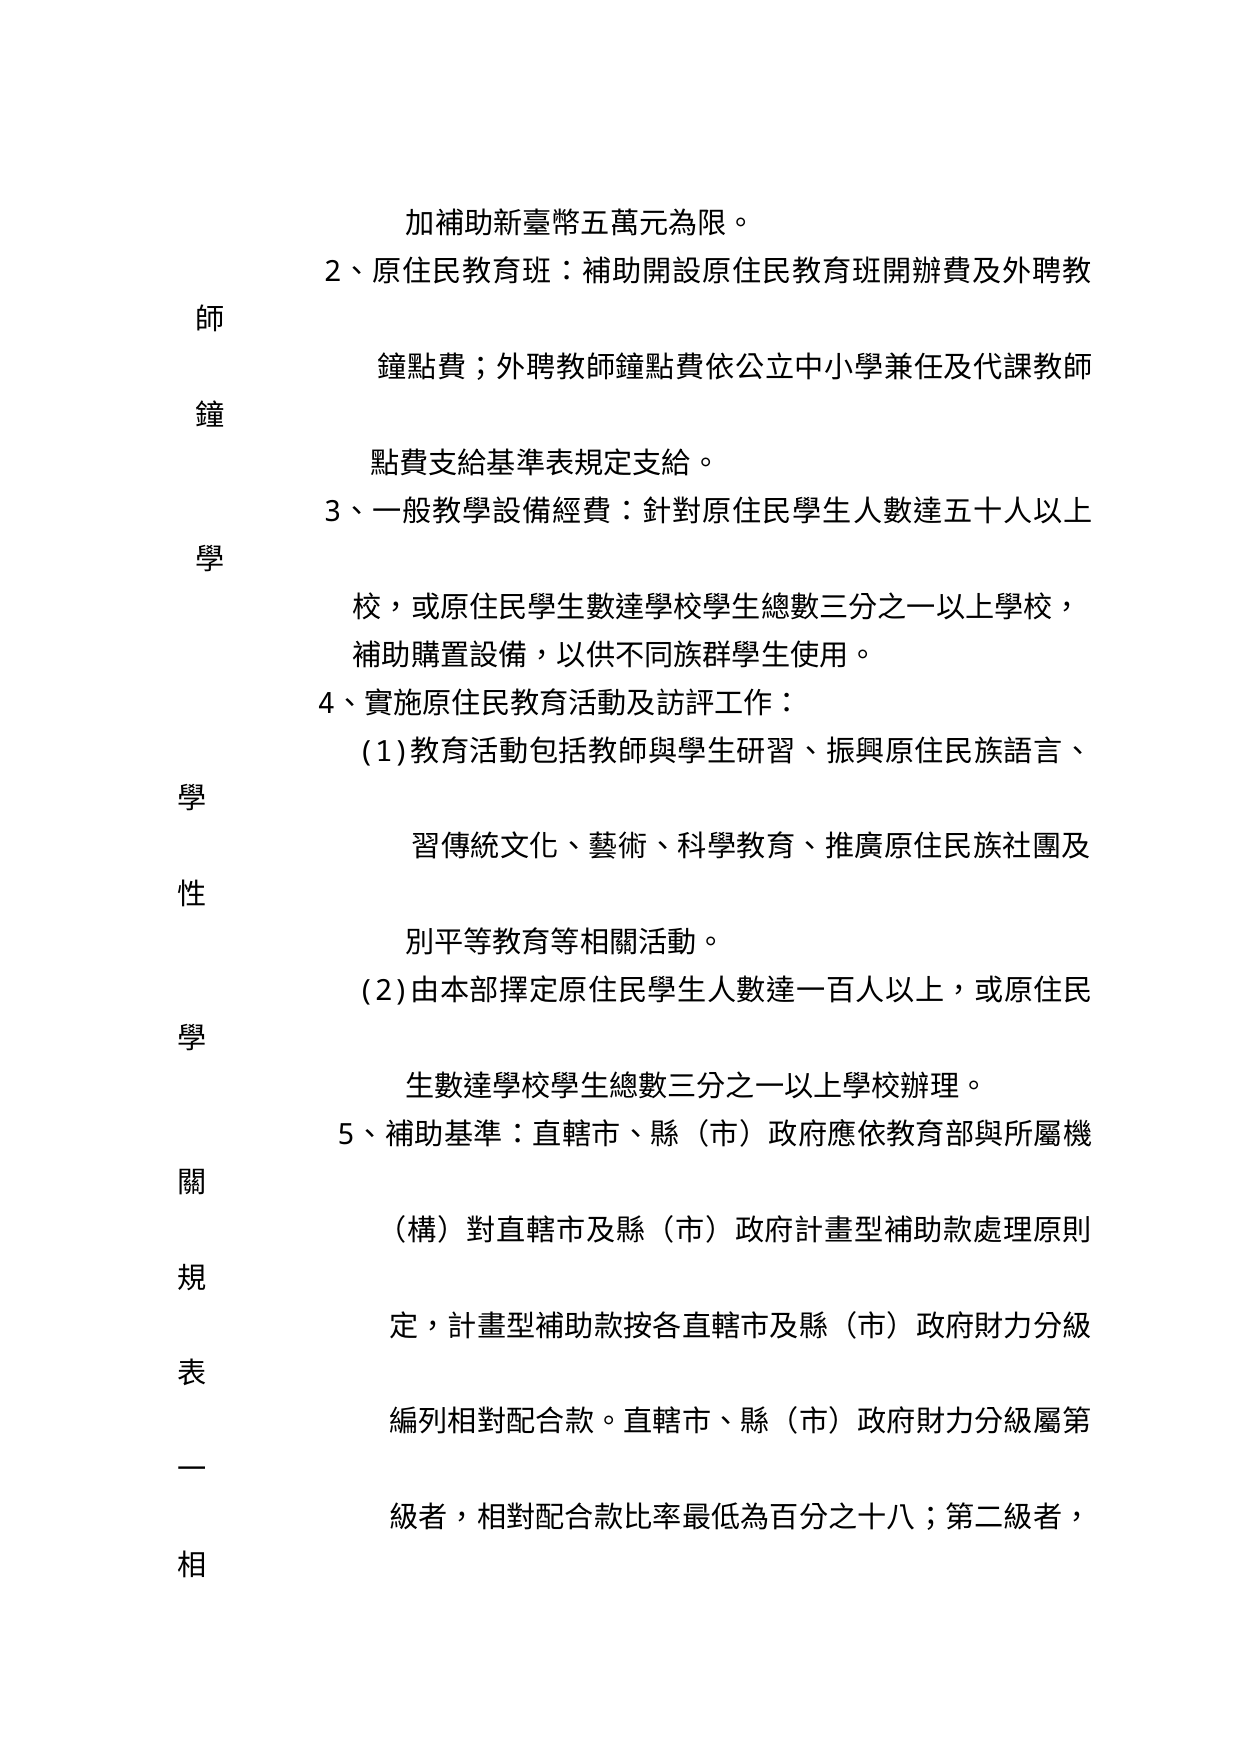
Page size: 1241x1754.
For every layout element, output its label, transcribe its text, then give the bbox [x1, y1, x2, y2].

text 習傳統文化、藝術、科學教育、推廣原住民族社團及性 [177, 818, 1093, 914]
text 5、補助基準：直轄市、縣（市）政府應依教育部與所屬機關 [177, 1106, 1093, 1202]
text 編列相對配合款。直轄市、縣（市）政府財力分級屬第一 [177, 1393, 1093, 1489]
text 定，計畫型補助款按各直轄市及縣（市）政府財力分級表 [177, 1298, 1093, 1393]
text (2)由本部擇定原住民學生人數達一百人以上，或原住民學 [177, 962, 1093, 1058]
list 補助購置設備，以供不同族群學生使用。 [195, 627, 1093, 675]
list 4、實施原住民教育活動及訪評工作： [195, 675, 1093, 723]
text 別平等教育等相關活動。 [177, 914, 1093, 962]
list 加補助新臺幣五萬元為限。 [195, 196, 1093, 243]
list 校，或原住民學生數達學校學生總數三分之一以上學校， [195, 579, 1093, 627]
list 點費支給基準表規定支給。 [195, 435, 1093, 483]
text 級者，相對配合款比率最低為百分之十八；第二級者，相 [177, 1489, 1093, 1585]
text 生數達學校學生總數三分之一以上學校辦理。 [177, 1058, 1093, 1106]
list 3、一般教學設備經費：針對原住民學生人數達五十人以上學 [195, 483, 1093, 579]
list 鐘點費；外聘教師鐘點費依公立中小學兼任及代課教師鐘 [195, 339, 1093, 435]
list 2、原住民教育班：補助開設原住民教育班開辦費及外聘教師 [195, 243, 1093, 339]
text （構）對直轄市及縣（市）政府計畫型補助款處理原則規 [177, 1202, 1093, 1298]
text (1)教育活動包括教師與學生研習、振興原住民族語言、學 [177, 723, 1093, 818]
